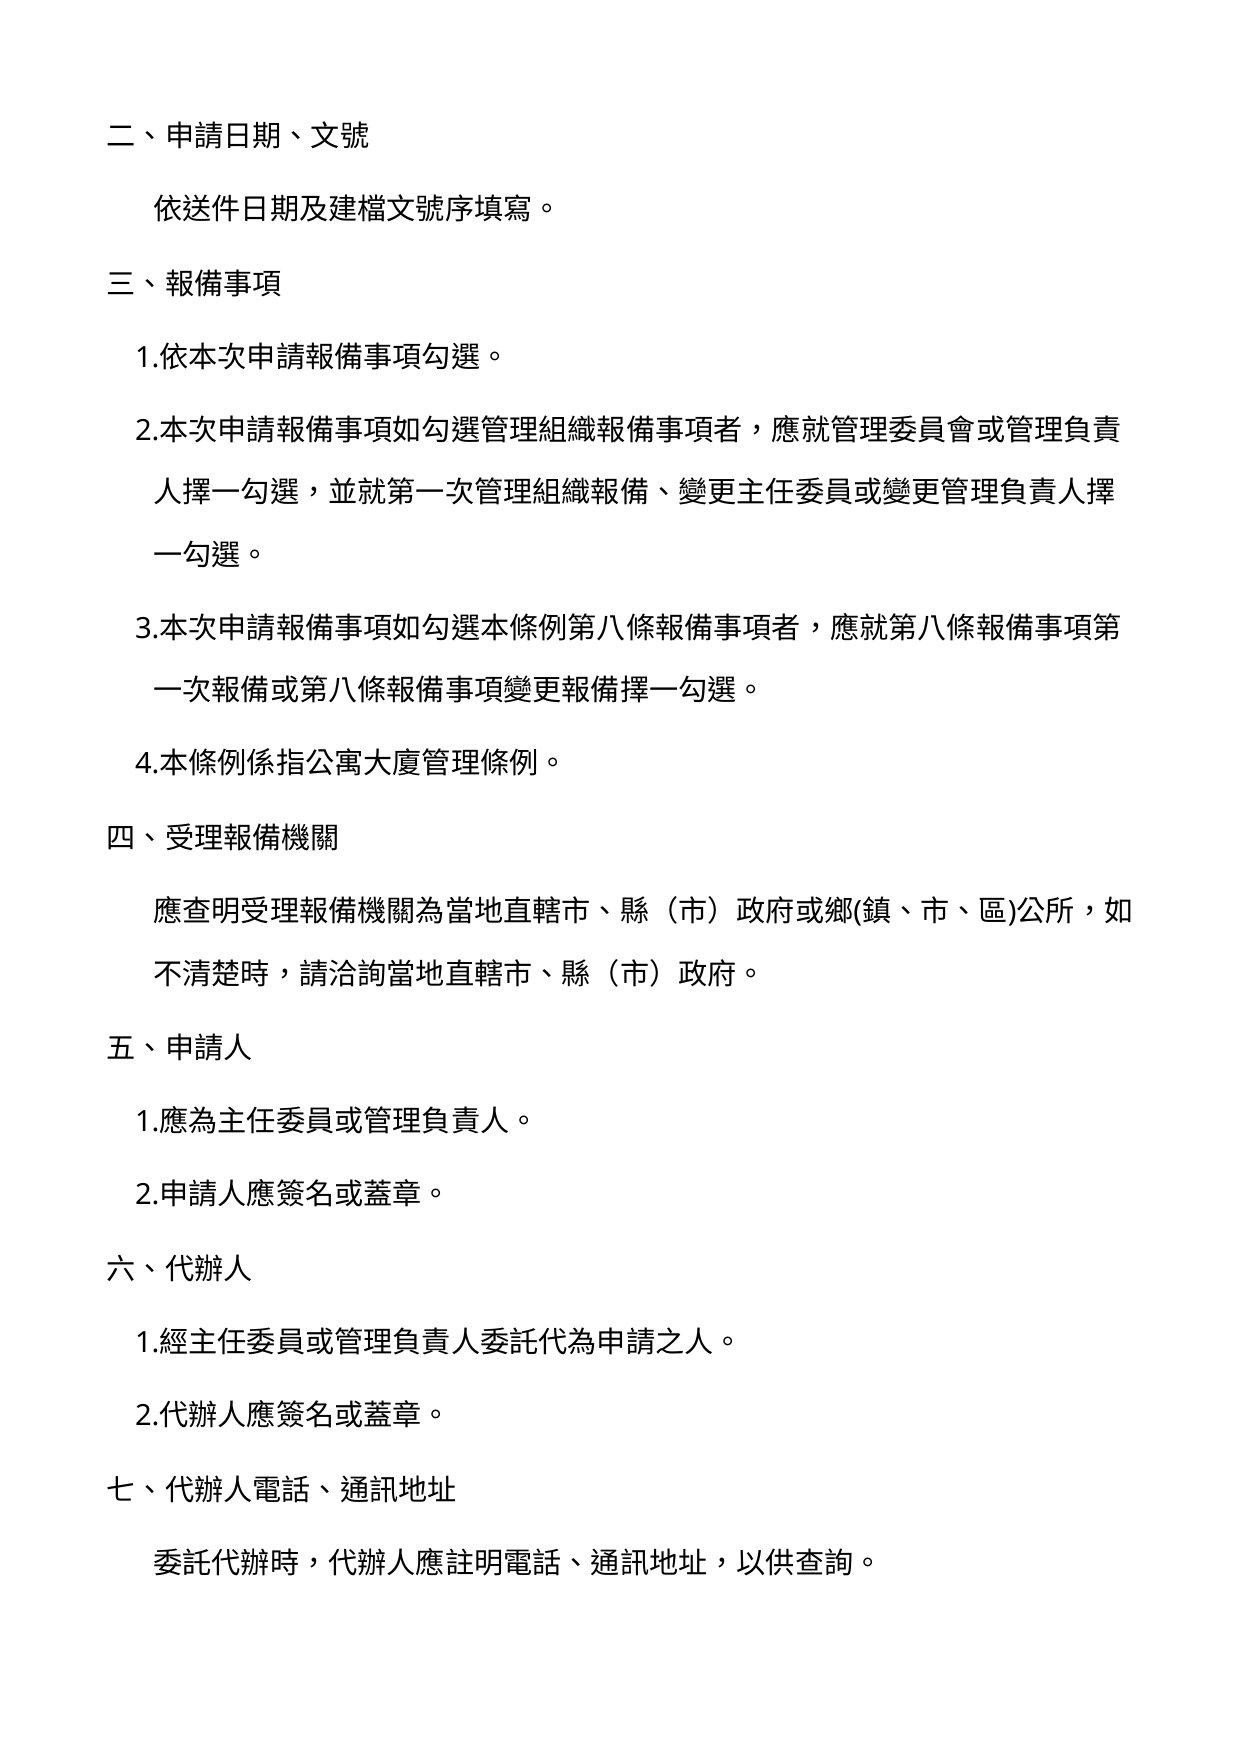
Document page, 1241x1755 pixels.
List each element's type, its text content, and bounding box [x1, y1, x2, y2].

text 六、代辦人 [106, 1225, 1134, 1288]
text 2.代辦人應簽名或蓋章。 [135, 1371, 1134, 1434]
text 1.應為主任委員或管理負責人。 [135, 1077, 1134, 1140]
text 五、申請人 [106, 1004, 1134, 1067]
text 3.本次申請報備事項如勾選本條例第八條報備事項者，應就第八條報備事項第一次報備或第八條報備事項變更報備擇一勾選。 [135, 584, 1134, 709]
text 二、申請日期、文號 [106, 92, 1134, 155]
text 應查明受理報備機關為當地直轄市、縣（市）政府或鄉(鎮、市、區)公所，如不清楚時，請洽詢當地直轄市、縣（市）政府。 [153, 867, 1134, 992]
text 委託代辦時，代辦人應註明電話、通訊地址，以供查詢。 [153, 1519, 1134, 1581]
text 三、報備事項 [106, 240, 1134, 303]
text 2.本次申請報備事項如勾選管理組織報備事項者，應就管理委員會或管理負責人擇一勾選，並就第一次管理組織報備、變更主任委員或變更管理負責人擇一勾選。 [135, 386, 1134, 573]
text 四、受理報備機關 [106, 794, 1134, 857]
text 1.經主任委員或管理負責人委託代為申請之人。 [135, 1298, 1134, 1361]
text 1.依本次申請報備事項勾選。 [135, 313, 1134, 376]
text 2.申請人應簽名或蓋章。 [135, 1150, 1134, 1213]
text 依送件日期及建檔文號序填寫。 [153, 165, 1134, 228]
text 七、代辦人電話、通訊地址 [106, 1446, 1134, 1508]
text 4.本條例係指公寓大廈管理條例。 [135, 719, 1134, 782]
